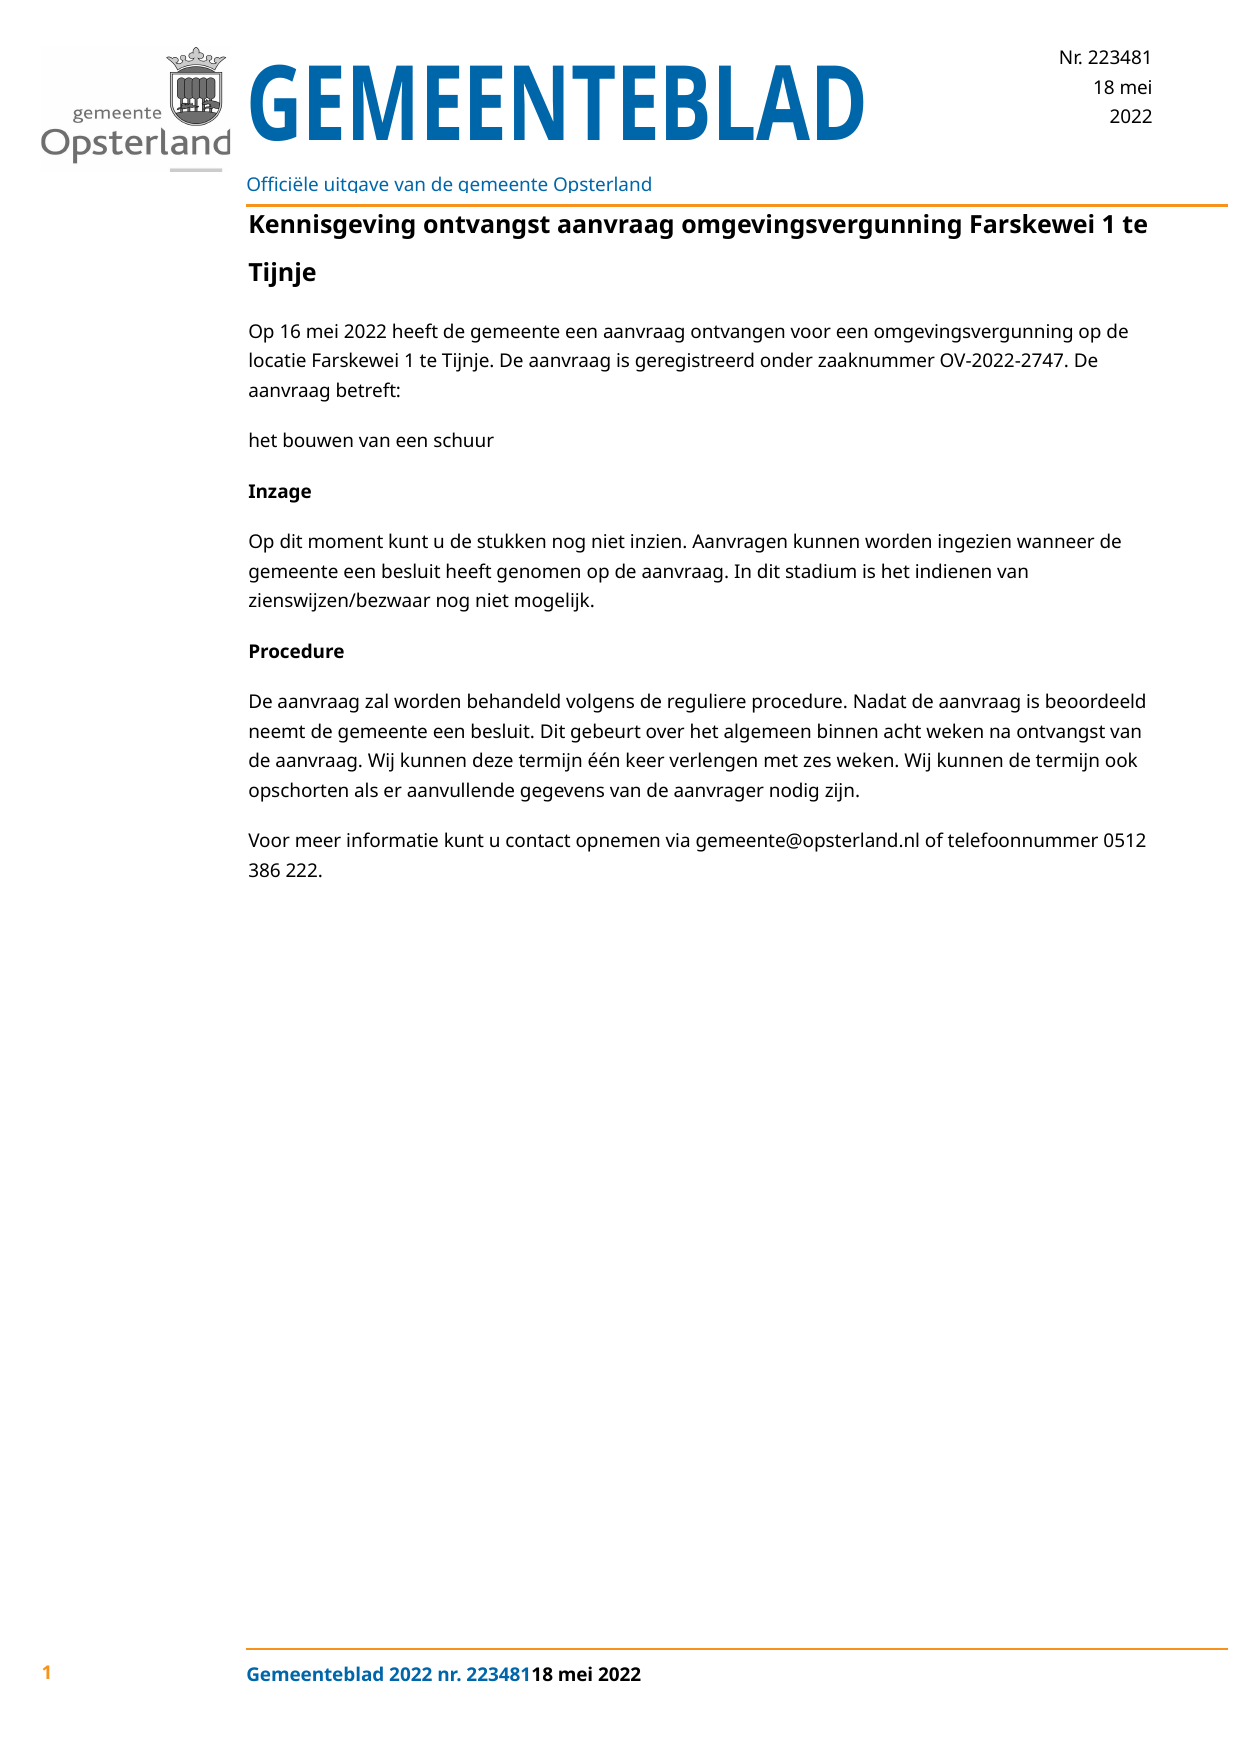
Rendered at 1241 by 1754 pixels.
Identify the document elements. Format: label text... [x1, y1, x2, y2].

text het bouwen van een schuur [248, 427, 1152, 453]
text De aanvraag zal worden behandeld volgens de reguliere procedure. Nadat de aanvraag is beoordeeld neemt de gemeente een besluit. Dit gebeurt over het algemeen binnen acht weken na ontvangst van de aanvraag. Wij kunnen deze termijn één keer verlengen met zes weken. Wij kunnen de termijn ook opschorten als er aanvullende gegevens van de aanvrager nodig zijn. [248, 688, 1152, 803]
text Inzage [248, 478, 1152, 504]
text Op 16 mei 2022 heeft de gemeente een aanvraag ontvangen voor een omgevingsvergunning op de locatie Farskewei 1 te Tijnje. De aanvraag is geregistreerd onder zaaknummer OV-2022-2747. De aanvraag betreft: [248, 318, 1152, 403]
picture [41, 47, 231, 172]
text Kennisgeving ontvangst aanvraag omgevingsvergunning Farskewei 1 te Tijnje [248, 207, 1152, 288]
text Procedure [248, 638, 1152, 664]
text Op dit moment kunt u de stukken nog niet inzien. Aanvragen kunnen worden ingezien wanneer de gemeente een besluit heeft genomen op de aanvraag. In dit stadium is het indienen van zienswijzen/bezwaar nog niet mogelijk. [248, 528, 1152, 613]
text Voor meer informatie kunt u contact opnemen via gemeente@opsterland.nl of telefoonnummer 0512 386 222. [248, 827, 1152, 883]
